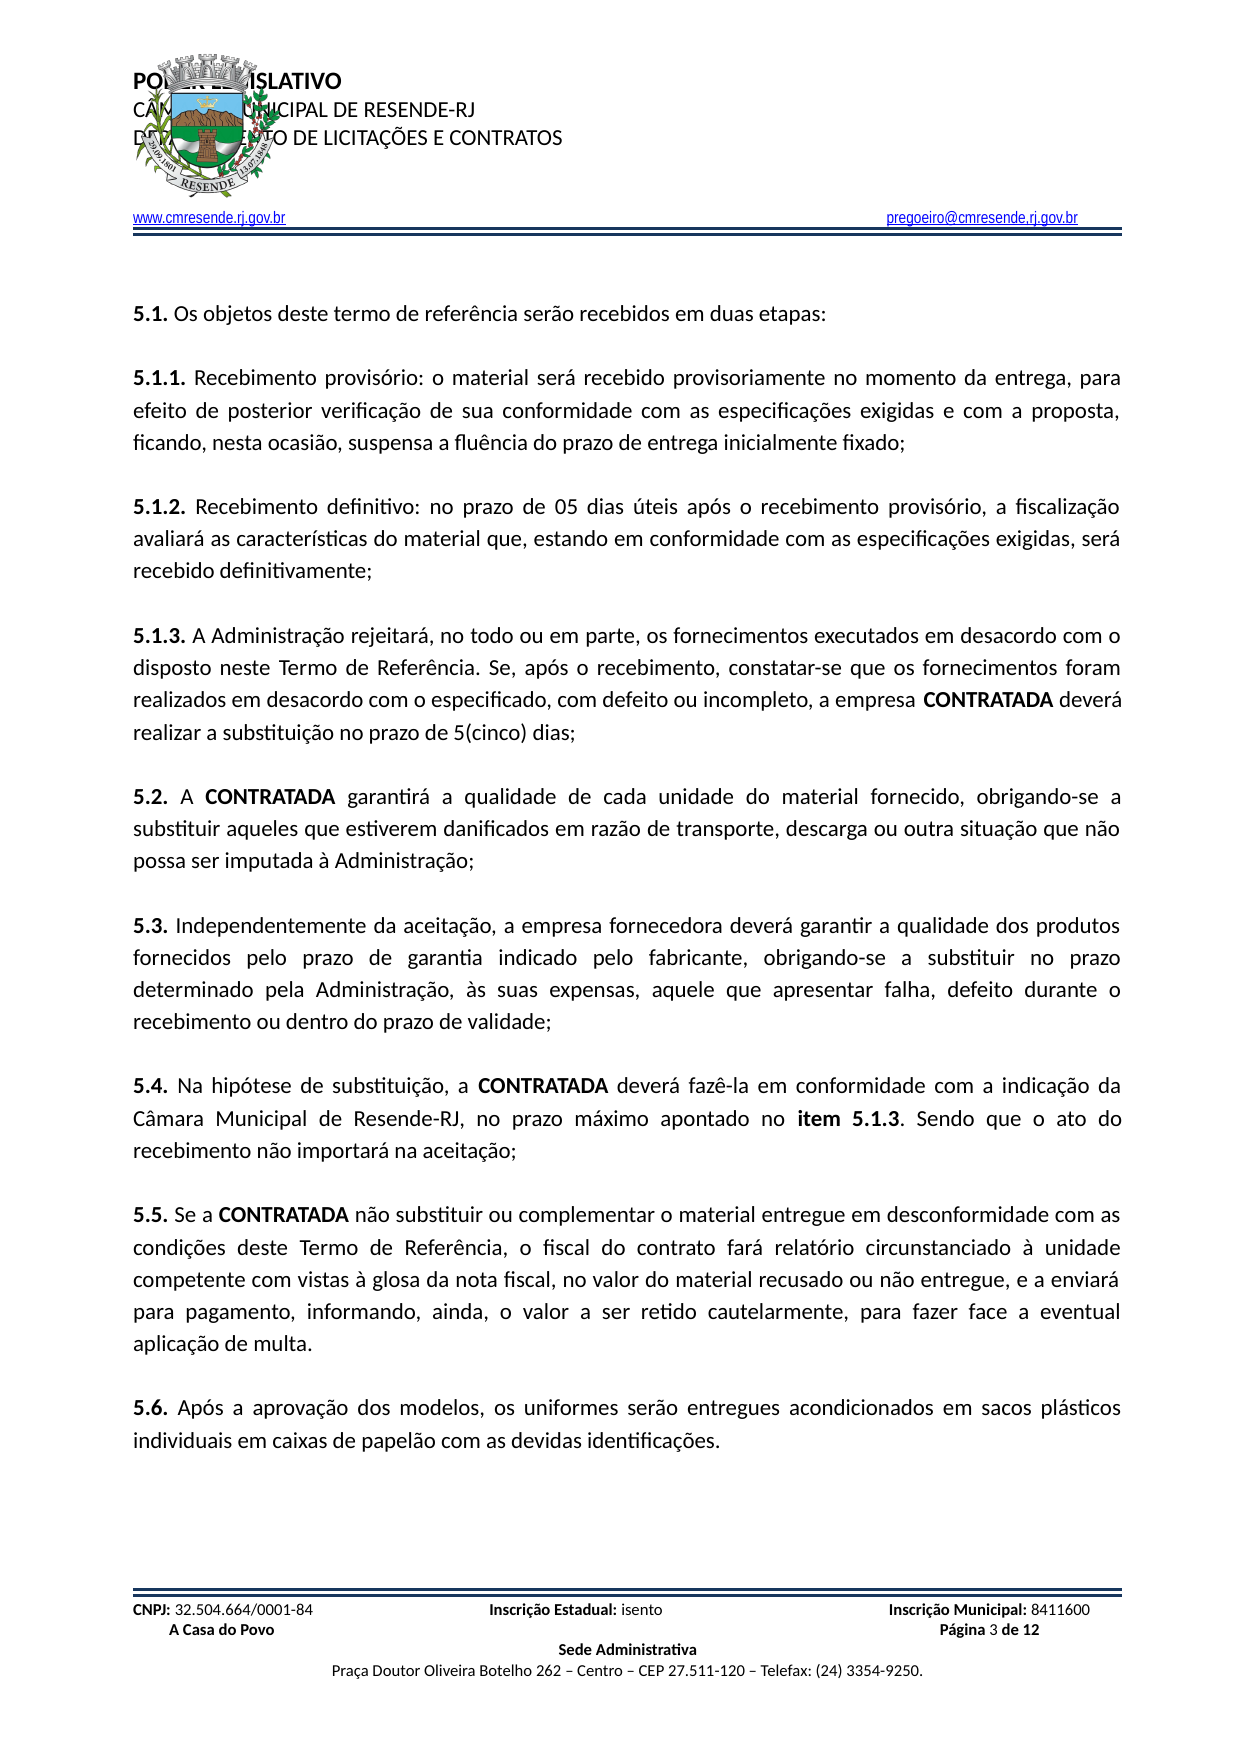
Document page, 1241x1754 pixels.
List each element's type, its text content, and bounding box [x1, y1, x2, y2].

text 5.3. Independentemente da aceitação, a empresa fornecedora deverá garantir a qualidade dos produtos fornecidos pelo prazo de garantia indicado pelo fabricante, obrigando-se a substituir no prazo determinado pela Administração, às suas expensas, aquele que apresentar falha, defeito durante o recebimento ou dentro do prazo de validade; [133, 911, 1122, 1035]
text 5.1. Os objetos deste termo de referência serão recebidos em duas etapas: [133, 299, 1122, 327]
text 5.6. Após a aprovação dos modelos, os uniformes serão entregues acondicionados em sacos plásticos individuais em caixas de papelão com as devidas identificações. [133, 1393, 1122, 1454]
text 5.1.3. A Administração rejeitará, no todo ou em parte, os fornecimentos executados em desacordo com o disposto neste Termo de Referência. Se, após o recebimento, constatar-se que os fornecimentos foram realizados em desacordo com o especificado, com defeito ou incompleto, a empresa CONTRATADA deverá realizar a substituição no prazo de 5(cinco) dias; [133, 621, 1122, 746]
text 5.2. A CONTRATADA garantirá a qualidade de cada unidade do material fornecido, obrigando-se a substituir aqueles que estiverem danificados em razão de transporte, descarga ou outra situação que não possa ser imputada à Administração; [133, 782, 1122, 874]
text 5.4. Na hipótese de substituição, a CONTRATADA deverá fazê-la em conformidade com a indicação da Câmara Municipal de Resende-RJ, no prazo máximo apontado no item 5.1.3. Sendo que o ato do recebimento não importará na aceitação; [133, 1072, 1122, 1164]
text 5.1.1. Recebimento provisório: o material será recebido provisoriamente no momento da entrega, para efeito de posterior verificação de sua conformidade com as especificações exigidas e com a proposta, ficando, nesta ocasião, suspensa a fluência do prazo de entrega inicialmente fixado; [133, 363, 1122, 456]
text 5.5. Se a CONTRATADA não substituir ou complementar o material entregue em desconformidade com as condições deste Termo de Referência, o fiscal do contrato fará relatório circunstanciado à unidade competente com vistas à glosa da nota fiscal, no valor do material recusado ou não entregue, e a enviará para pagamento, informando, ainda, o valor a ser retido cautelarmente, para fazer face a eventual aplicação de multa. [133, 1200, 1122, 1357]
text 5.1.2. Recebimento definitivo: no prazo de 05 dias úteis após o recebimento provisório, a fiscalização avaliará as características do material que, estando em conformidade com as especificações exigidas, será recebido definitivamente; [133, 492, 1122, 585]
